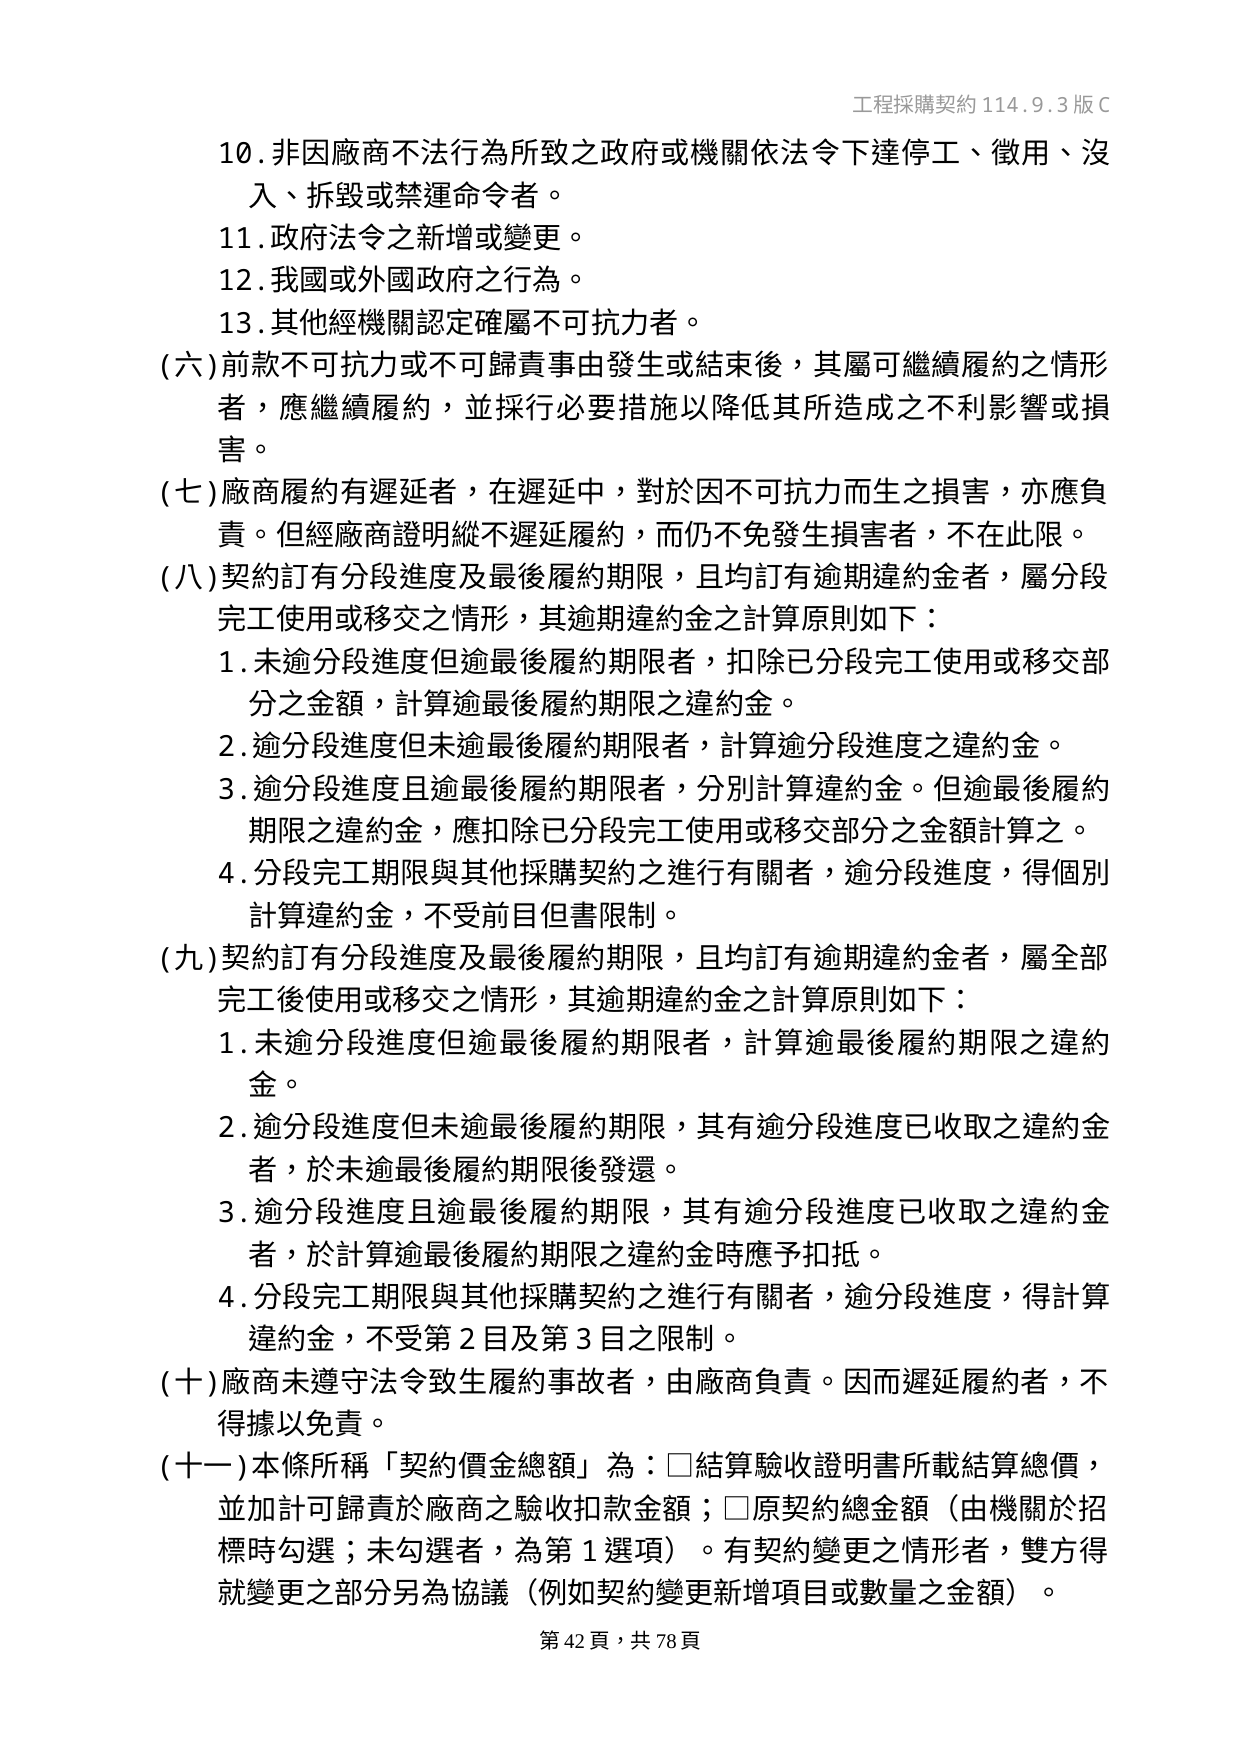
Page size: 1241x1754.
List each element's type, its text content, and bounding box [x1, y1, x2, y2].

text (七)廠商履約有遲延者，在遲延中，對於因不可抗力而生之損害，亦應負責。但經廠商證明縱不遲延履約，而仍不免發生損害者，不在此限。 [156, 469, 1110, 553]
text 13.其他經機關認定確屬不可抗力者。 [217, 299, 1110, 342]
text (六)前款不可抗力或不可歸責事由發生或結束後，其屬可繼續履約之情形者，應繼續履約，並採行必要措施以降低其所造成之不利影響或損害。 [156, 342, 1110, 469]
text 1.未逾分段進度但逾最後履約期限者，計算逾最後履約期限之違約金。 [217, 1019, 1110, 1104]
text 11.政府法令之新增或變更。 [217, 214, 1110, 257]
text 4.分段完工期限與其他採購契約之進行有關者，逾分段進度，得計算違約金，不受第2目及第3目之限制。 [217, 1273, 1110, 1358]
text 2.逾分段進度但未逾最後履約期限，其有逾分段進度已收取之違約金者，於未逾最後履約期限後發還。 [217, 1104, 1110, 1189]
text 3.逾分段進度且逾最後履約期限，其有逾分段進度已收取之違約金者，於計算逾最後履約期限之違約金時應予扣抵。 [217, 1189, 1110, 1273]
text 3.逾分段進度且逾最後履約期限者，分別計算違約金。但逾最後履約期限之違約金，應扣除已分段完工使用或移交部分之金額計算之。 [217, 765, 1110, 850]
text 2.逾分段進度但未逾最後履約期限者，計算逾分段進度之違約金。 [217, 723, 1110, 765]
text (十一)本條所稱「契約價金總額」為：□結算驗收證明書所載結算總價，並加計可歸責於廠商之驗收扣款金額；□原契約總金額（由機關於招標時勾選；未勾選者，為第1選項）。有契約變更之情形者，雙方得就變更之部分另為協議（例如契約變更新增項目或數量之金額）。 [156, 1443, 1110, 1612]
text (九)契約訂有分段進度及最後履約期限，且均訂有逾期違約金者，屬全部完工後使用或移交之情形，其逾期違約金之計算原則如下： [156, 934, 1110, 1019]
text 12.我國或外國政府之行為。 [217, 257, 1110, 299]
text 4.分段完工期限與其他採購契約之進行有關者，逾分段進度，得個別計算違約金，不受前目但書限制。 [217, 850, 1110, 934]
text 10.非因廠商不法行為所致之政府或機關依法令下達停工、徵用、沒入、拆毀或禁運命令者。 [217, 130, 1110, 214]
text (十)廠商未遵守法令致生履約事故者，由廠商負責。因而遲延履約者，不得據以免責。 [156, 1358, 1110, 1443]
text 1.未逾分段進度但逾最後履約期限者，扣除已分段完工使用或移交部分之金額，計算逾最後履約期限之違約金。 [217, 638, 1110, 723]
text (八)契約訂有分段進度及最後履約期限，且均訂有逾期違約金者，屬分段完工使用或移交之情形，其逾期違約金之計算原則如下： [156, 553, 1110, 638]
